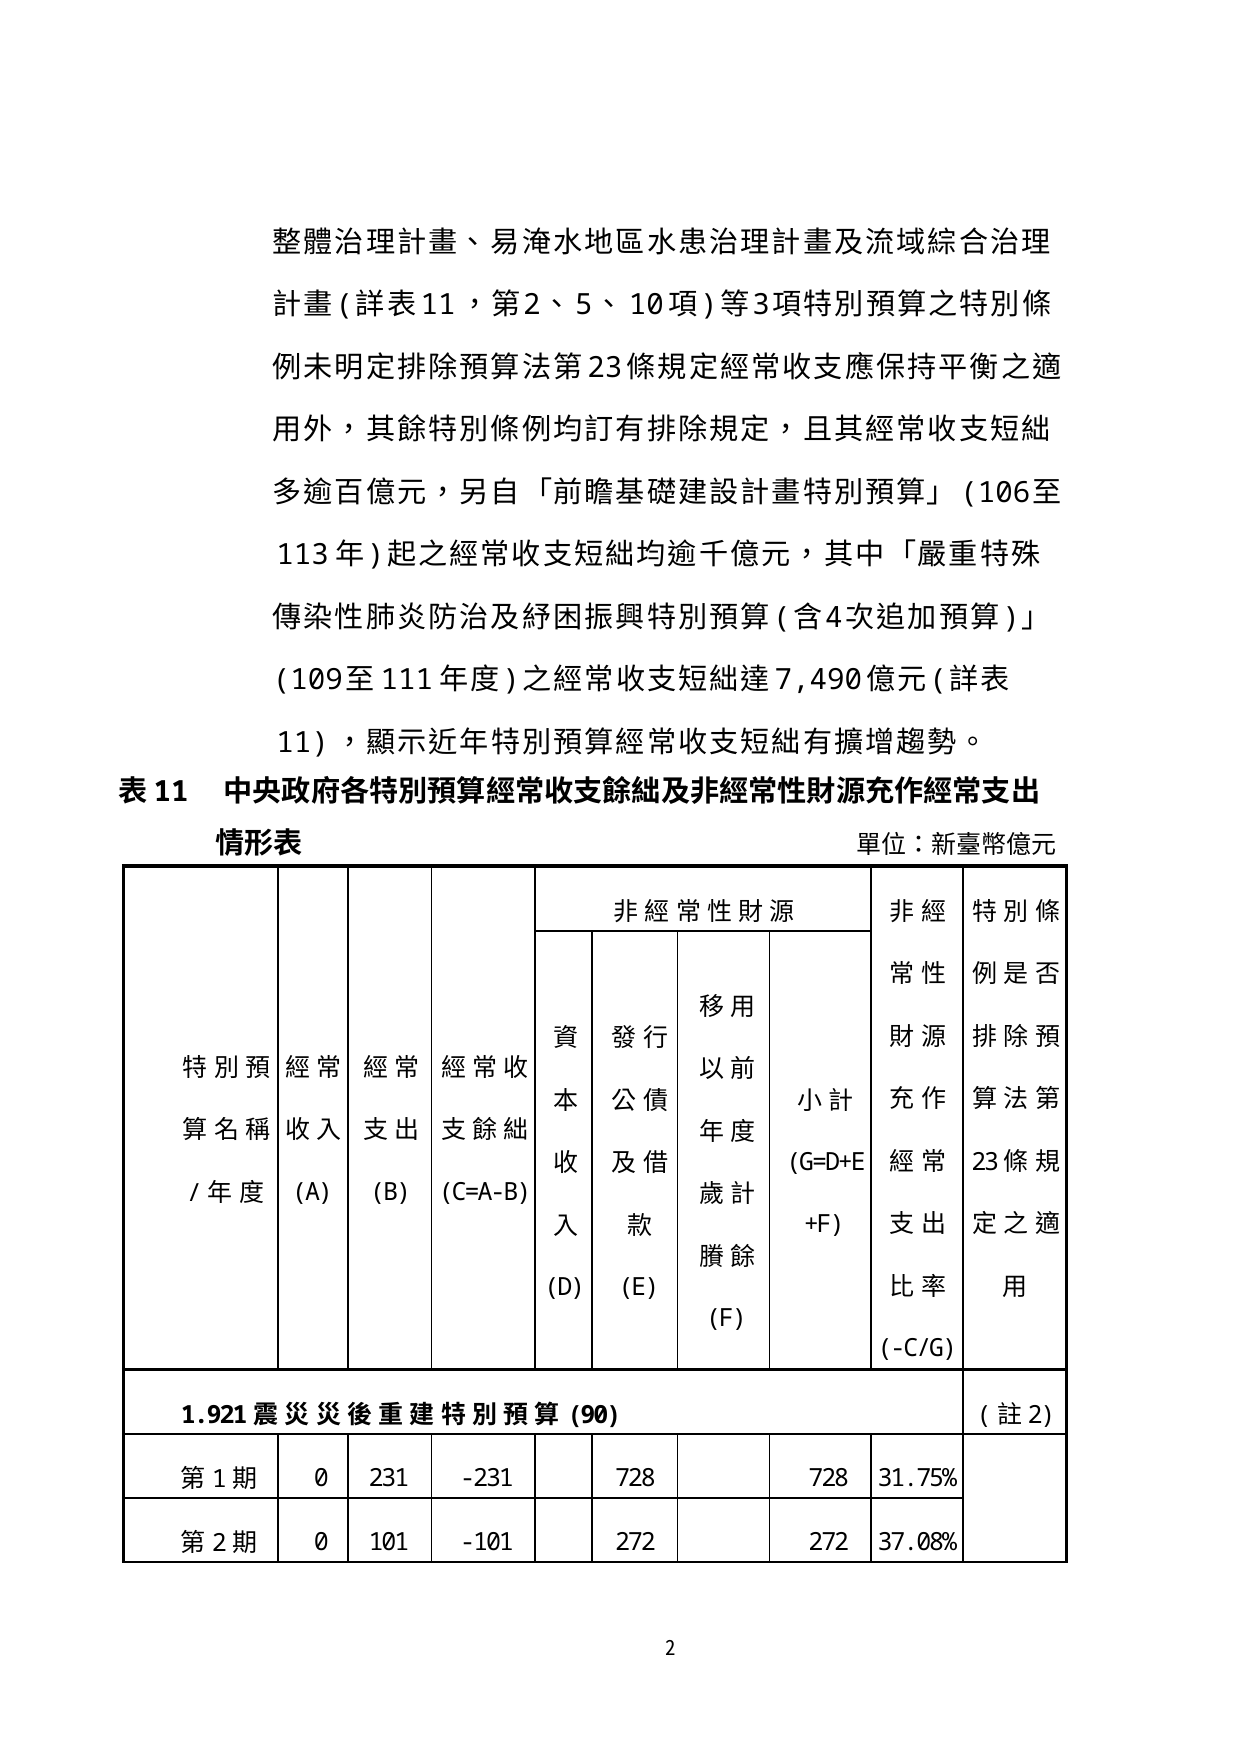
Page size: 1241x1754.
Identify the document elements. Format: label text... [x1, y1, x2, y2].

table_cell 272 [770, 1499, 870, 1561]
table_header 非經常性財源充作經常支出比率 (-C/G) [872, 868, 962, 1367]
table_cell [536, 1435, 591, 1497]
table_cell (註2) [964, 1371, 1065, 1433]
table_cell 272 [593, 1499, 677, 1561]
table_cell 31.75% [872, 1435, 962, 1497]
table_cell 移用以前年度歲計賸餘(F) [678, 932, 769, 1367]
table_header 非經常性財源 [536, 868, 870, 930]
table_cell -231 [432, 1435, 534, 1497]
table_cell [678, 1499, 769, 1561]
table_cell [678, 1435, 769, 1497]
table_cell 第2期 [125, 1499, 277, 1561]
table_cell 1.921震災災後重建特別預算(90) [125, 1371, 962, 1433]
table_cell 0 [279, 1499, 347, 1561]
text 表11 中央政府各特別預算經常收支餘絀及非經常性財源充作經常支出情形表 單位：新臺幣億元 [118, 760, 1063, 864]
table_header 經常支出(B) [349, 868, 431, 1367]
table_cell 101 [349, 1499, 431, 1561]
table_header 特別條例是否排除預算法第23條規定之適用 [964, 868, 1065, 1367]
table_cell 0 [279, 1435, 347, 1497]
table_cell 728 [770, 1435, 870, 1497]
table_cell 37.08% [872, 1499, 962, 1561]
table_cell 資本收入(D) [536, 932, 591, 1367]
table_cell 小計(G=D+E+F) [770, 932, 870, 1367]
table_header 經常收入(A) [279, 868, 347, 1367]
text 整體治理計畫、易淹水地區水患治理計畫及流域綜合治理計畫(詳表11，第2、5、10項)等3項特別預算之特別條例未明定排除預算法第23條規定經常收支應保持平衡之適用外，其餘特別條例均訂有排除規定，且其經常收支短絀多逾百億元，另自「前瞻基礎建設計畫特別預算」(106至113年)起之經常收支短絀均逾千億元，其中「嚴重特殊傳染性肺炎防治及紓困振興特別預算(含4次追加預算)」(109至111年度)之經常收支短絀達7,490億元(詳表11)，顯示近年特別預算經常收支短絀有擴增趨勢。 [266, 198, 1063, 760]
table_cell 第1期 [125, 1435, 277, 1497]
table_cell -101 [432, 1499, 534, 1561]
table_cell 發行公債及借款(E) [593, 932, 677, 1367]
table_cell [964, 1435, 1065, 1561]
table_cell [536, 1499, 591, 1561]
table_cell 231 [349, 1435, 431, 1497]
table_header 經常收支餘絀(C=A-B) [432, 868, 534, 1367]
table_cell 728 [593, 1435, 677, 1497]
table_header 特別預算名稱/年度 [125, 868, 277, 1367]
